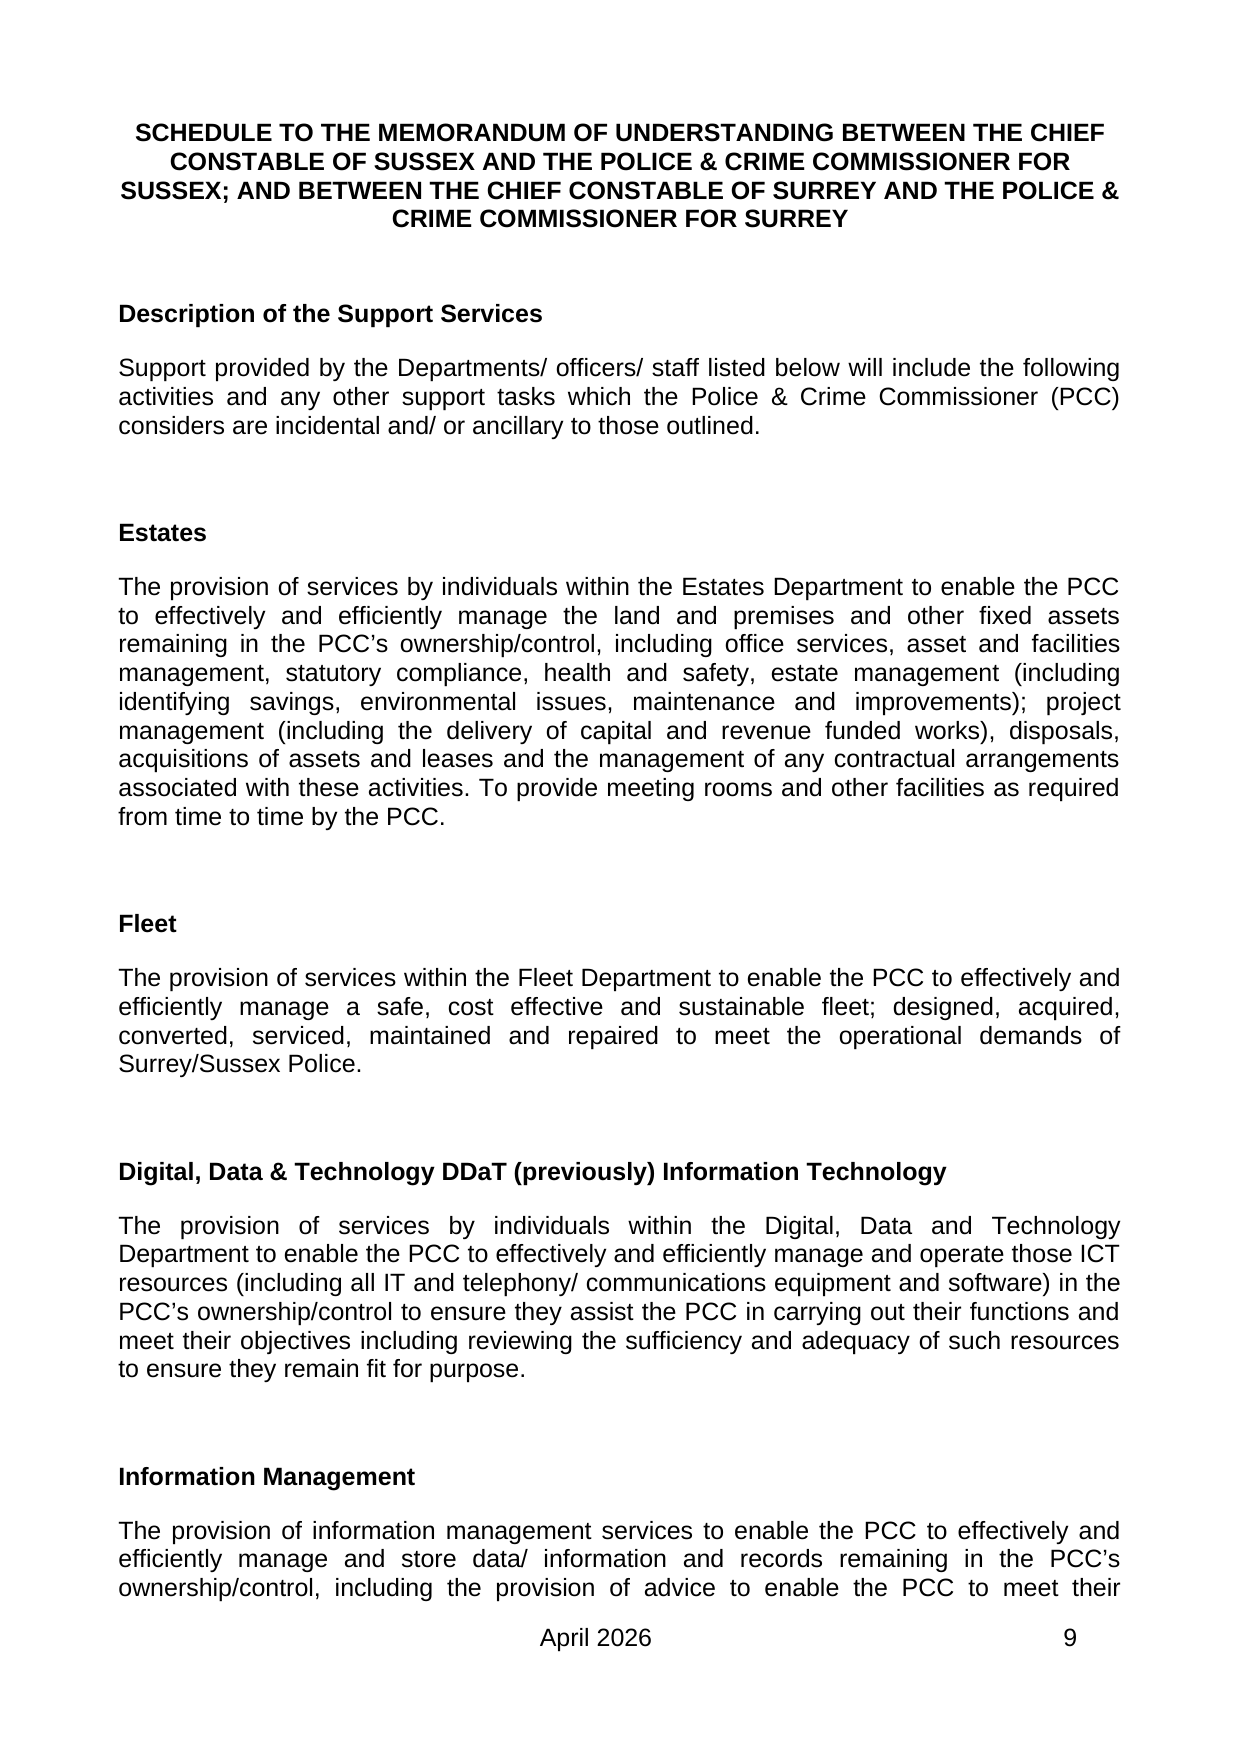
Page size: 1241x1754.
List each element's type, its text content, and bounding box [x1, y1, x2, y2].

text The provision of services by individuals within the Estates Department to enable the PCC to effectively and efficiently manage the land and premises and other fixed assets remaining in the PCC’s ownership/control, including office services, asset and facilities management, statutory compliance, health and safety, estate management (including identifying savings, environmental issues, maintenance and improvements); project management (including the delivery of capital and revenue funded works), disposals, acquisitions of assets and leases and the management of any contractual arrangements associated with these activities. To provide meeting rooms and other facilities as required from time to time by the PCC. [118, 572, 1122, 831]
text SCHEDULE TO THE MEMORANDUM OF UNDERSTANDING BETWEEN THE CHIEF CONSTABLE OF SUSSEX AND THE POLICE & CRIME COMMISSIONER FOR SUSSEX; AND BETWEEN THE CHIEF CONSTABLE OF SURREY AND THE POLICE & CRIME COMMISSIONER FOR SURREY [118, 118, 1122, 233]
text Support provided by the Departments/ officers/ staff listed below will include the following activities and any other support tasks which the Police & Crime Commissioner (PCC) considers are incidental and/ or ancillary to those outlined. [118, 353, 1122, 439]
text Description of the Support Services [118, 299, 1122, 328]
text Information Management [118, 1462, 1122, 1491]
text The provision of services within the Fleet Department to enable the PCC to effectively and efficiently manage a safe, cost effective and sustainable fleet; designed, acquired, converted, serviced, maintained and repaired to meet the operational demands of Surrey/Sussex Police. [118, 963, 1122, 1078]
text Digital, Data & Technology DDaT (previously) Information Technology [118, 1157, 1122, 1186]
text Fleet [118, 909, 1122, 938]
text The provision of information management services to enable the PCC to effectively and efficiently manage and store data/ information and records remaining in the PCC’s ownership/control, including the provision of advice to enable the PCC to meet their [118, 1516, 1122, 1602]
text The provision of services by individuals within the Digital, Data and Technology Department to enable the PCC to effectively and efficiently manage and operate those ICT resources (including all IT and telephony/ communications equipment and software) in the PCC’s ownership/control to ensure they assist the PCC in carrying out their functions and meet their objectives including reviewing the sufficiency and adequacy of such resources to ensure they remain fit for purpose. [118, 1211, 1122, 1383]
text Estates [118, 518, 1122, 547]
